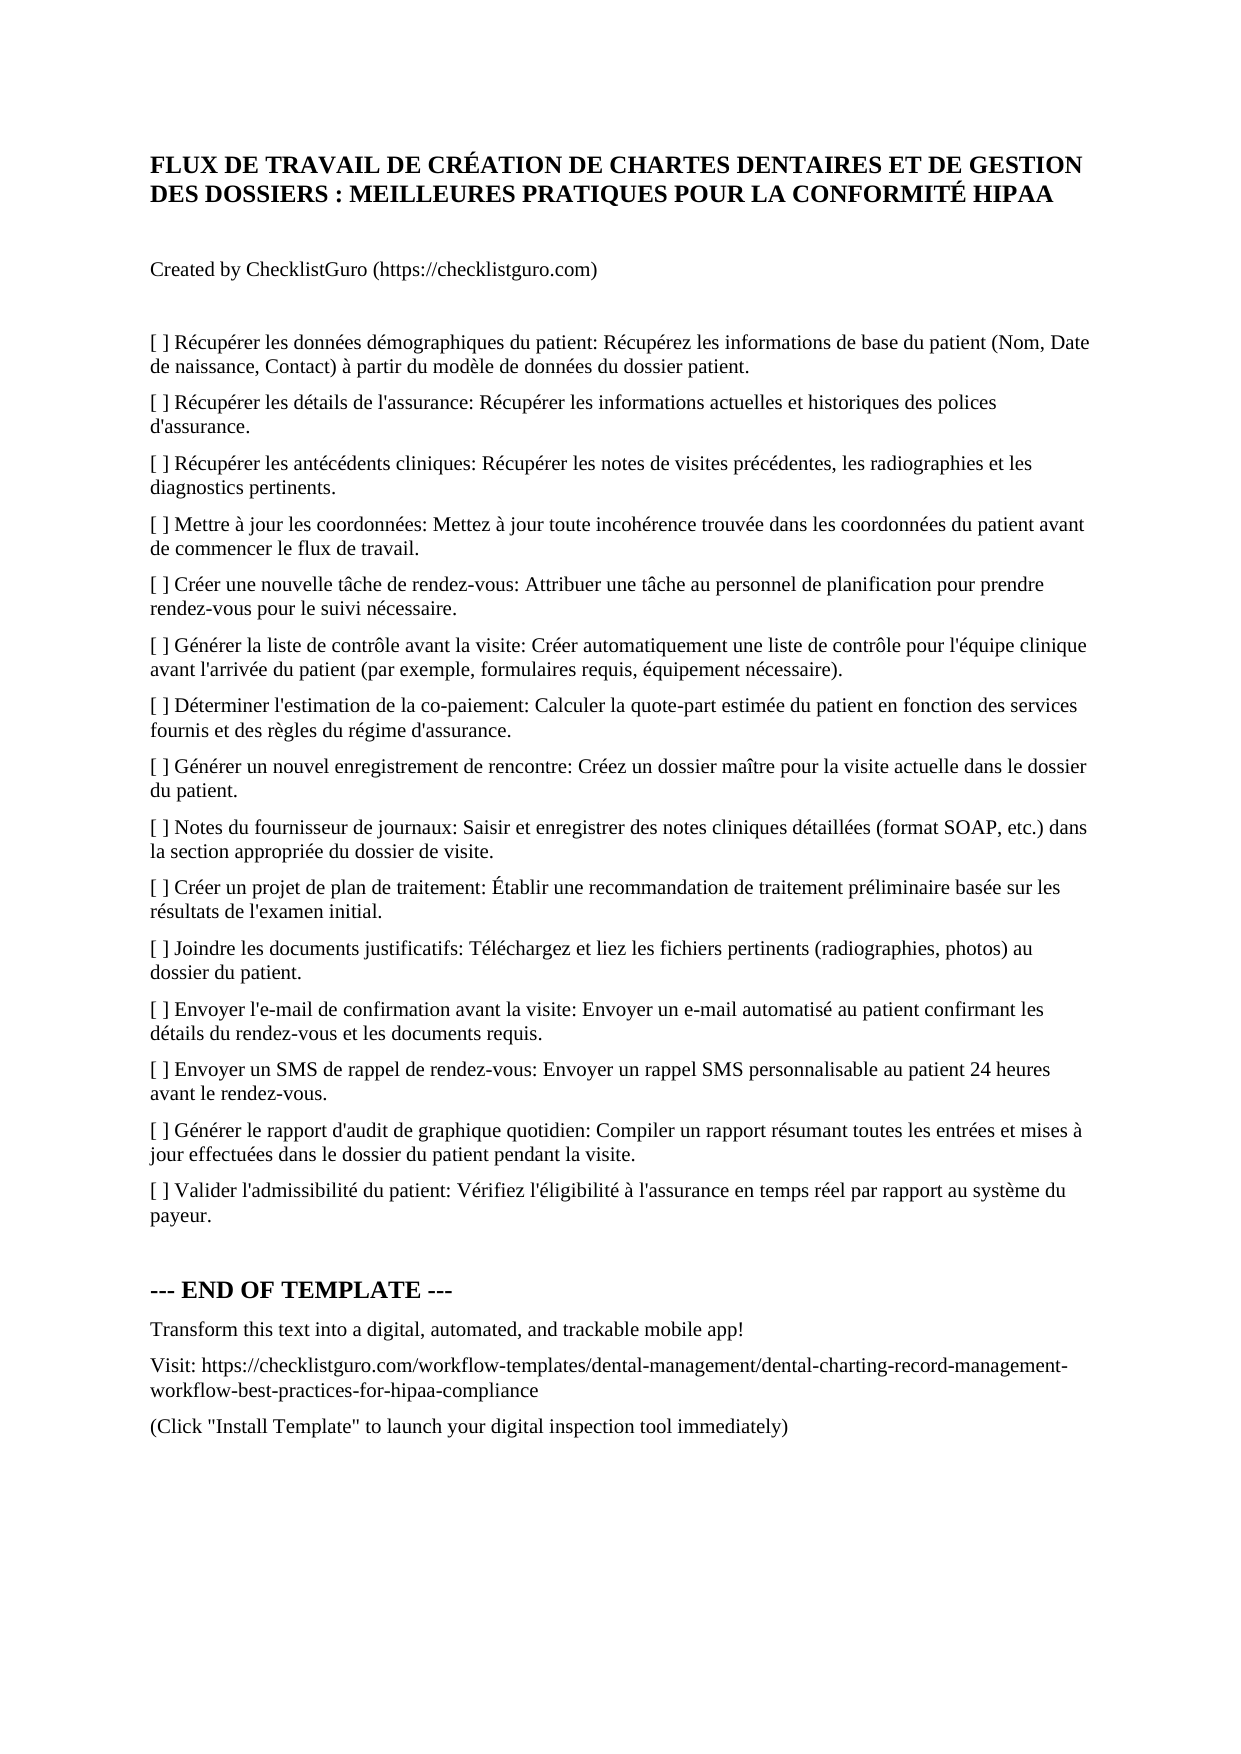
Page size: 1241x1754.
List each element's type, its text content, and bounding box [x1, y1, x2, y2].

text Created by ChecklistGuro (https://checklistguro.com) [150, 257, 1090, 281]
text (Click "Install Template" to launch your digital inspection tool immediately) [150, 1414, 1090, 1438]
text [ ] Générer la liste de contrôle avant la visite: Créer automatiquement une liste de contrôle pour l'équipe clinique avant l'arrivée du patient (par exemple, formulaires requis, équipement nécessaire). [150, 633, 1090, 681]
text [ ] Envoyer un SMS de rappel de rendez-vous: Envoyer un rappel SMS personnalisable au patient 24 heures avant le rendez-vous. [150, 1057, 1090, 1105]
text --- END OF TEMPLATE --- [150, 1276, 1090, 1304]
text [ ] Générer le rapport d'audit de graphique quotidien: Compiler un rapport résumant toutes les entrées et mises à jour effectuées dans le dossier du patient pendant la visite. [150, 1118, 1090, 1166]
text [ ] Récupérer les détails de l'assurance: Récupérer les informations actuelles et historiques des polices d'assurance. [150, 390, 1090, 438]
text [ ] Générer un nouvel enregistrement de rencontre: Créez un dossier maître pour la visite actuelle dans le dossier du patient. [150, 754, 1090, 802]
text FLUX DE TRAVAIL DE CRÉATION DE CHARTES DENTAIRES ET DE GESTION DES DOSSIERS : MEILLEURES PRATIQUES POUR LA CONFORMITÉ HIPAA [150, 150, 1090, 207]
text [ ] Notes du fournisseur de journaux: Saisir et enregistrer des notes cliniques détaillées (format SOAP, etc.) dans la section appropriée du dossier de visite. [150, 815, 1090, 863]
text [ ] Récupérer les antécédents cliniques: Récupérer les notes de visites précédentes, les radiographies et les diagnostics pertinents. [150, 451, 1090, 499]
text [ ] Créer une nouvelle tâche de rendez-vous: Attribuer une tâche au personnel de planification pour prendre rendez-vous pour le suivi nécessaire. [150, 572, 1090, 620]
text Visit: https://checklistguro.com/workflow-templates/dental-management/dental-charting-record-management-workflow-best-practices-for-hipaa-compliance [150, 1353, 1090, 1402]
text [ ] Mettre à jour les coordonnées: Mettez à jour toute incohérence trouvée dans les coordonnées du patient avant de commencer le flux de travail. [150, 512, 1090, 560]
text [ ] Envoyer l'e-mail de confirmation avant la visite: Envoyer un e-mail automatisé au patient confirmant les détails du rendez-vous et les documents requis. [150, 997, 1090, 1045]
text [ ] Joindre les documents justificatifs: Téléchargez et liez les fichiers pertinents (radiographies, photos) au dossier du patient. [150, 936, 1090, 984]
text [ ] Valider l'admissibilité du patient: Vérifiez l'éligibilité à l'assurance en temps réel par rapport au système du payeur. [150, 1178, 1090, 1227]
text [ ] Créer un projet de plan de traitement: Établir une recommandation de traitement préliminaire basée sur les résultats de l'examen initial. [150, 875, 1090, 923]
text Transform this text into a digital, automated, and trackable mobile app! [150, 1317, 1090, 1341]
text [ ] Déterminer l'estimation de la co-paiement: Calculer la quote-part estimée du patient en fonction des services fournis et des règles du régime d'assurance. [150, 693, 1090, 742]
text [ ] Récupérer les données démographiques du patient: Récupérez les informations de base du patient (Nom, Date de naissance, Contact) à partir du modèle de données du dossier patient. [150, 330, 1090, 378]
